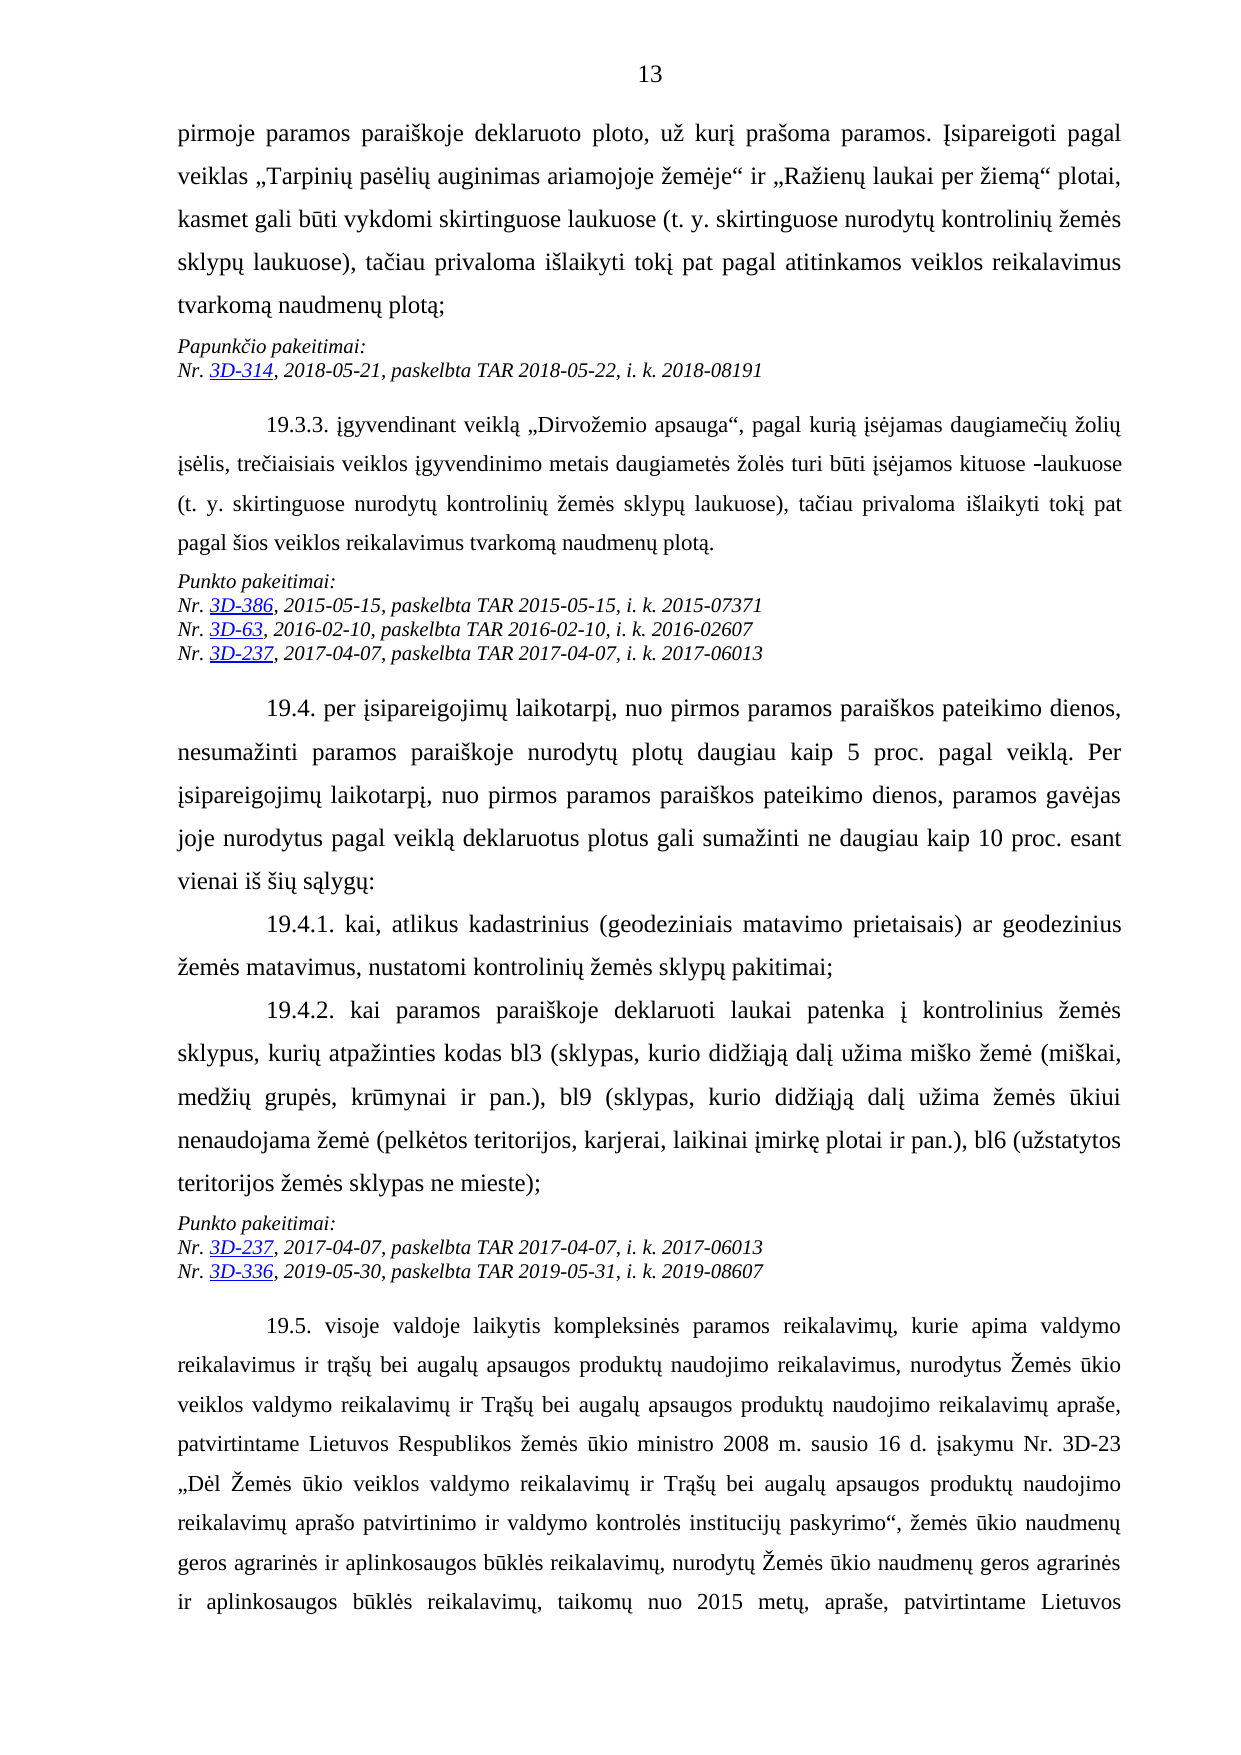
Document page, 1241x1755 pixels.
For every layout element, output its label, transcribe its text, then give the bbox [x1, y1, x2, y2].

text Nr. 3D-314, 2018-05-21, paskelbta TAR 2018-05-22, i. k. 2018-08191 [177, 358, 1122, 382]
text Papunkčio pakeitimai: [177, 334, 1122, 358]
text Nr. 3D-237, 2017-04-07, paskelbta TAR 2017-04-07, i. k. 2017-06013 [177, 641, 1122, 665]
text 19.4.2. kai paramos paraiškoje deklaruoti laukai patenka į kontrolinius žemės sklypus, kurių atpažinties kodas bl3 (sklypas, kurio didžiąją dalį užima miško žemė (miškai, medžių grupės, krūmynai ir pan.), bl9 (sklypas, kurio didžiąją dalį užima žemės ūkiui nenaudojama žemė (pelkėtos teritorijos, karjerai, laikinai įmirkę plotai ir pan.), bl6 (užstatytos teritorijos žemės sklypas ne mieste); [177, 995, 1122, 1197]
text Nr. 3D-63, 2016-02-10, paskelbta TAR 2016-02-10, i. k. 2016-02607 [177, 617, 1122, 641]
text Nr. 3D-237, 2017-04-07, paskelbta TAR 2017-04-07, i. k. 2017-06013 [177, 1235, 1122, 1259]
text 19.4. per įsipareigojimų laikotarpį, nuo pirmos paramos paraiškos pateikimo dienos, nesumažinti paramos paraiškoje nurodytų plotų daugiau kaip 5 proc. pagal veiklą. Per įsipareigojimų laikotarpį, nuo pirmos paramos paraiškos pateikimo dienos, paramos gavėjas joje nurodytus pagal veiklą deklaruotus plotus gali sumažinti ne daugiau kaip 10 proc. esant vienai iš šių sąlygų: [177, 693, 1122, 895]
text pirmoje paramos paraiškoje deklaruoto ploto, už kurį prašoma paramos. Įsipareigoti pagal veiklas „Tarpinių pasėlių auginimas ariamojoje žemėje“ ir „Ražienų laukai per žiemą“ plotai, kasmet gali būti vykdomi skirtinguose laukuose (t. y. skirtinguose nurodytų kontrolinių žemės sklypų laukuose), tačiau privaloma išlaikyti tokį pat pagal atitinkamos veiklos reikalavimus tvarkomą naudmenų plotą; [177, 118, 1122, 319]
text Nr. 3D-386, 2015-05-15, paskelbta TAR 2015-05-15, i. k. 2015-07371 [177, 593, 1122, 617]
text Punkto pakeitimai: [177, 568, 1122, 593]
text Nr. 3D-336, 2019-05-30, paskelbta TAR 2019-05-31, i. k. 2019-08607 [177, 1259, 1122, 1283]
text 19.3.3. įgyvendinant veiklą „Dirvožemio apsauga“, pagal kurią įsėjamas daugiamečių žolių įsėlis, trečiaisiais veiklos įgyvendinimo metais daugiametės žolės turi būti įsėjamos kituose laukuose (t. y. skirtinguose nurodytų kontrolinių žemės sklypų laukuose), tačiau privaloma išlaikyti tokį pat pagal šios veiklos reikalavimus tvarkomą naudmenų plotą. [177, 411, 1122, 555]
text 19.4.1. kai, atlikus kadastrinius (geodeziniais matavimo prietaisais) ar geodezinius žemės matavimus, nustatomi kontrolinių žemės sklypų pakitimai; [177, 909, 1122, 981]
text Punkto pakeitimai: [177, 1211, 1122, 1235]
text 19.5. visoje valdoje laikytis kompleksinės paramos reikalavimų, kurie apima valdymo reikalavimus ir trąšų bei augalų apsaugos produktų naudojimo reikalavimus, nurodytus Žemės ūkio veiklos valdymo reikalavimų ir Trąšų bei augalų apsaugos produktų naudojimo reikalavimų apraše, patvirtintame Lietuvos Respublikos žemės ūkio ministro 2008 m. sausio 16 d. įsakymu Nr. 3D-23 „Dėl Žemės ūkio veiklos valdymo reikalavimų ir Trąšų bei augalų apsaugos produktų naudojimo reikalavimų aprašo patvirtinimo ir valdymo kontrolės institucijų paskyrimo“, žemės ūkio naudmenų geros agrarinės ir aplinkosaugos būklės reikalavimų, nurodytų Žemės ūkio naudmenų geros agrarinės ir aplinkosaugos būklės reikalavimų, taikomų nuo 2015 metų, apraše, patvirtintame Lietuvos [177, 1312, 1122, 1615]
